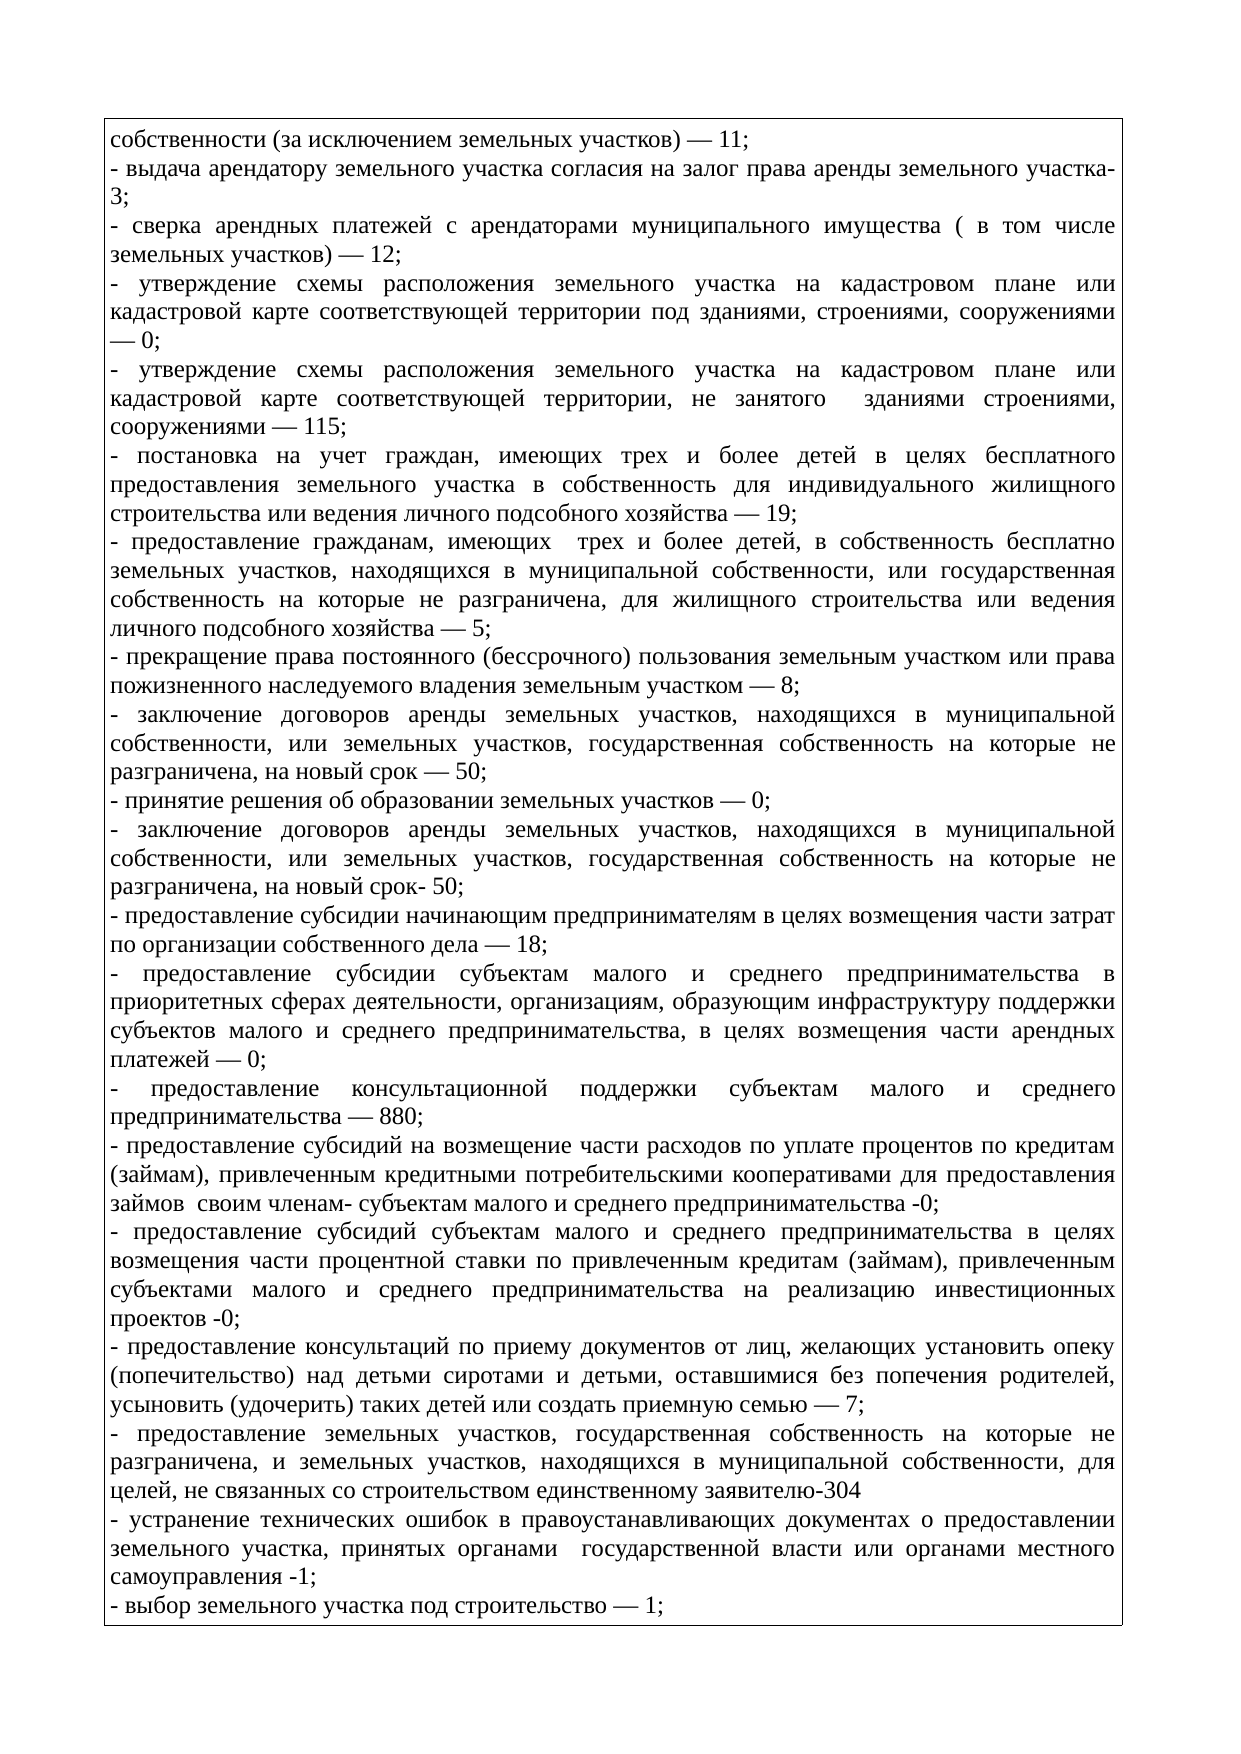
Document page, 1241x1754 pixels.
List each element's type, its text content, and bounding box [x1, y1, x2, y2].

table_cell собственности (за исключением земельных участков) — 11; - выдача арендатору земельного участка согласия на залог права аренды земельного участка- 3; - сверка арендных платежей с арендаторами муниципального имущества ( в том числе земельных участков) — 12; - утверждение схемы расположения земельного участка на кадастровом плане или кадастровой карте соответствующей территории под зданиями, строениями, сооружениями — 0; - утверждение схемы расположения земельного участка на кадастровом плане или кадастровой карте соответствующей территории, не занятого зданиями строениями, сооружениями — 115; - постановка на учет граждан, имеющих трех и более детей в целях бесплатного предоставления земельного участка в собственность для индивидуального жилищного строительства или ведения личного подсобного хозяйства — 19; - предоставление гражданам, имеющих трех и более детей, в собственность бесплатно земельных участков, находящихся в муниципальной собственности, или государственная собственность на которые не разграничена, для жилищного строительства или ведения личного подсобного хозяйства — 5; - прекращение права постоянного (бессрочного) пользования земельным участком или права пожизненного наследуемого владения земельным участком — 8; - заключение договоров аренды земельных участков, находящихся в муниципальной собственности, или земельных участков, государственная собственность на которые не разграничена, на новый срок — 50; - принятие решения об образовании земельных участков — 0; - заключение договоров аренды земельных участков, находящихся в муниципальной собственности, или земельных участков, государственная собственность на которые не разграничена, на новый срок- 50; - предоставление субсидии начинающим предпринимателям в целях возмещения части затрат по организации собственного дела — 18; - предоставление субсидии субъектам малого и среднего предпринимательства в приоритетных сферах деятельности, организациям, образующим инфраструктуру поддержки субъектов малого и среднего предпринимательства, в целях возмещения части арендных платежей — 0; - предоставление консультационной поддержки субъектам малого и среднего предпринимательства — 880; - предоставление субсидий на возмещение части расходов по уплате процентов по кредитам (займам), привлеченным кредитными потребительскими кооперативами для предоставления займов своим членам- субъектам малого и среднего предпринимательства -0; - предоставление субсидий субъектам малого и среднего предпринимательства в целях возмещения части процентной ставки по привлеченным кредитам (займам), привлеченным субъектами малого и среднего предпринимательства на реализацию инвестиционных проектов -0; - предоставление консультаций по приему документов от лиц, желающих установить опеку (попечительство) над детьми сиротами и детьми, оставшимися без попечения родителей, усыновить (удочерить) таких детей или создать приемную семью — 7; - предоставление земельных участков, государственная собственность на которые не разграничена, и земельных участков, находящихся в муниципальной собственности, для целей, не связанных со строительством единственному заявителю-304 - устранение технических ошибок в правоустанавливающих документах о предоставлении земельного участка, принятых органами государственной власти или органами местного самоуправления -1; - выбор земельного участка под строительство — 1; [105, 119, 1122, 1625]
